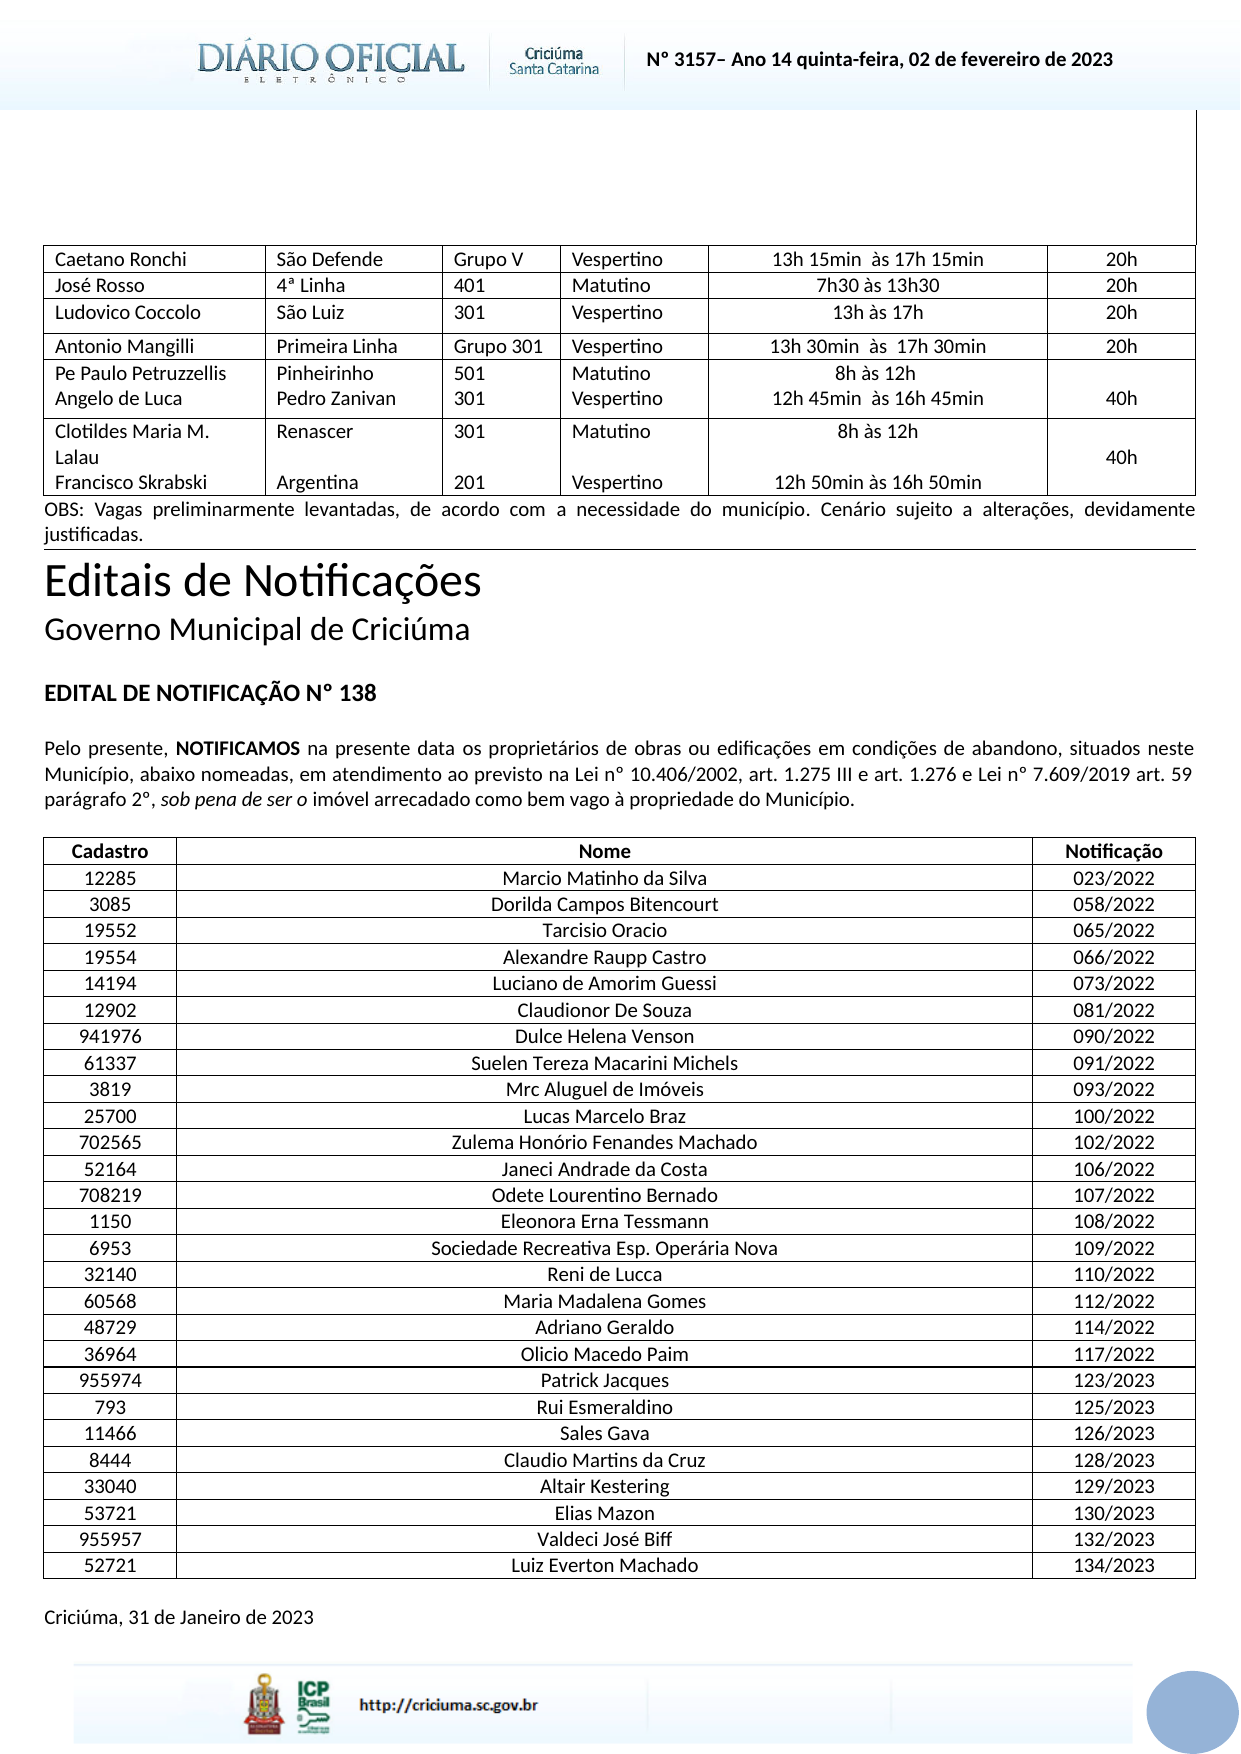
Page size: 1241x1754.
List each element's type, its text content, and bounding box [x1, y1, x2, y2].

table_cell 52721 [44, 1553, 176, 1578]
table_cell 13h 15min às 17h 15min [709, 246, 1047, 272]
table_cell 19554 [44, 944, 176, 969]
table_cell 301 201 [443, 419, 560, 495]
table_cell 7h30 às 13h30 [709, 273, 1047, 298]
table_cell Tarcisio Oracio [177, 918, 1032, 943]
table_cell 40h [1048, 360, 1195, 417]
table_cell Alexandre Raupp Castro [177, 944, 1032, 969]
table_cell 11466 [44, 1420, 176, 1446]
table_cell Pinheirinho Pedro Zanivan [266, 360, 442, 417]
table_cell 108/2022 [1033, 1209, 1195, 1234]
table_cell 125/2023 [1033, 1394, 1195, 1419]
table_cell 8444 [44, 1447, 176, 1472]
table_header Cadastro [44, 838, 176, 864]
table_cell 20h [1048, 299, 1195, 332]
table_cell Valdeci José Biff [177, 1526, 1032, 1552]
table_cell 20h [1048, 273, 1195, 298]
table_cell 106/2022 [1033, 1156, 1195, 1181]
table_cell Suelen Tereza Macarini Michels [177, 1050, 1032, 1075]
table_cell Luciano de Amorim Guessi [177, 971, 1032, 996]
table_cell 20h [1048, 246, 1195, 272]
table_cell 941976 [44, 1024, 176, 1049]
table_cell Elias Mazon [177, 1500, 1032, 1525]
table_cell 100/2022 [1033, 1103, 1195, 1128]
table_cell 114/2022 [1033, 1315, 1195, 1340]
table_cell Grupo 301 [443, 334, 560, 359]
table_cell 091/2022 [1033, 1050, 1195, 1075]
table_cell 52164 [44, 1156, 176, 1181]
table_cell 065/2022 [1033, 918, 1195, 943]
table_cell Adriano Geraldo [177, 1315, 1032, 1340]
table_cell 107/2022 [1033, 1182, 1195, 1208]
table_cell 134/2023 [1033, 1553, 1195, 1578]
table_cell 3819 [44, 1076, 176, 1102]
table_cell 20h [1048, 334, 1195, 359]
text Governo Municipal de Criciúma [44, 608, 1196, 649]
table_cell 090/2022 [1033, 1024, 1195, 1049]
table_cell 129/2023 [1033, 1473, 1195, 1499]
table_cell 40h [1048, 419, 1195, 495]
table_cell 53721 [44, 1500, 176, 1525]
table_cell 32140 [44, 1262, 176, 1287]
table_cell Reni de Lucca [177, 1262, 1032, 1287]
table_cell 132/2023 [1033, 1526, 1195, 1552]
table_header Notificação [1033, 838, 1195, 864]
table_cell Sociedade Recreativa Esp. Operária Nova [177, 1235, 1032, 1261]
table_cell 955957 [44, 1526, 176, 1552]
table_cell José Rosso [44, 273, 265, 298]
table_cell 25700 [44, 1103, 176, 1128]
table_cell Antonio Mangilli [44, 334, 265, 359]
table_cell Matutino [561, 273, 708, 298]
table_cell 126/2023 [1033, 1420, 1195, 1446]
table_cell 130/2023 [1033, 1500, 1195, 1525]
table_cell Primeira Linha [266, 334, 442, 359]
table_cell 61337 [44, 1050, 176, 1075]
text Pelo presente, NOTIFICAMOS na presente data os proprietários de obras ou edificações em condições de abandono, situados neste Município, abaixo nomeadas, em atendimento ao previsto na Lei nº 10.406/2002, art. 1.275 III e art. 1.276 e Lei nº 7.609/2019 art. 59 parágrafo 2º, sob pena de ser o imóvel arrecadado como bem vago à propriedade do Município. [44, 736, 1196, 812]
table_cell 8h às 12h 12h 45min às 16h 45min [709, 360, 1047, 417]
table_cell Claudionor De Souza [177, 997, 1032, 1022]
table_cell 708219 [44, 1182, 176, 1208]
table_cell Dorilda Campos Bitencourt [177, 891, 1032, 917]
table_cell 702565 [44, 1129, 176, 1155]
text OBS: Vagas preliminarmente levantadas, de acordo com a necessidade do município. Cenário sujeito a alterações, devidamente justificadas. [44, 496, 1196, 549]
table_cell 13h 30min às 17h 30min [709, 334, 1047, 359]
table_cell Ludovico Coccolo [44, 299, 265, 332]
table_cell 081/2022 [1033, 997, 1195, 1022]
table_cell 36964 [44, 1341, 176, 1366]
table_cell Dulce Helena Venson [177, 1024, 1032, 1049]
table_cell 023/2022 [1033, 865, 1195, 890]
table_cell Maria Madalena Gomes [177, 1288, 1032, 1313]
table_cell 12902 [44, 997, 176, 1022]
table_cell Olicio Macedo Paim [177, 1341, 1032, 1366]
table_cell Grupo V [443, 246, 560, 272]
table_cell 33040 [44, 1473, 176, 1499]
table_cell 093/2022 [1033, 1076, 1195, 1102]
table_cell Rui Esmeraldino [177, 1394, 1032, 1419]
table_cell 6953 [44, 1235, 176, 1261]
table_cell 8h às 12h 12h 50min às 16h 50min [709, 419, 1047, 495]
text Criciúma, 31 de Janeiro de 2023 [44, 1604, 1196, 1630]
table_cell São Luiz [266, 299, 442, 332]
table_cell Altair Kestering [177, 1473, 1032, 1499]
table_cell 301 [443, 299, 560, 332]
table_cell 110/2022 [1033, 1262, 1195, 1287]
text EDITAL DE NOTIFICAÇÃO Nº 138 [44, 677, 1196, 707]
table_cell São Defende [266, 246, 442, 272]
table_cell 073/2022 [1033, 971, 1195, 996]
table_cell 19552 [44, 918, 176, 943]
table_cell 955974 [44, 1368, 176, 1393]
table_cell 3085 [44, 891, 176, 917]
table_cell Matutino Vespertino [561, 360, 708, 417]
table_cell 109/2022 [1033, 1235, 1195, 1261]
table_cell Patrick Jacques [177, 1368, 1032, 1393]
table_cell 14194 [44, 971, 176, 996]
table_cell Marcio Matinho da Silva [177, 865, 1032, 890]
table_cell 1150 [44, 1209, 176, 1234]
table_cell Mrc Aluguel de Imóveis [177, 1076, 1032, 1102]
table_cell Vespertino [561, 299, 708, 332]
table_cell 117/2022 [1033, 1341, 1195, 1366]
table_cell 112/2022 [1033, 1288, 1195, 1313]
table_cell Zulema Honório Fenandes Machado [177, 1129, 1032, 1155]
table_cell Vespertino [561, 246, 708, 272]
table_cell Janeci Andrade da Costa [177, 1156, 1032, 1181]
table_header Nome [177, 838, 1032, 864]
table_cell 128/2023 [1033, 1447, 1195, 1472]
table_cell Lucas Marcelo Braz [177, 1103, 1032, 1128]
table_cell 123/2023 [1033, 1368, 1195, 1393]
table_cell 102/2022 [1033, 1129, 1195, 1155]
table_cell 401 [443, 273, 560, 298]
table_cell Odete Lourentino Bernado [177, 1182, 1032, 1208]
table_cell 12285 [44, 865, 176, 890]
table_cell Vespertino [561, 334, 708, 359]
table_cell 793 [44, 1394, 176, 1419]
table_cell 058/2022 [1033, 891, 1195, 917]
text Editais de Notificações [44, 550, 1196, 608]
table_cell Sales Gava [177, 1420, 1032, 1446]
table_cell 48729 [44, 1315, 176, 1340]
table_cell 501 301 [443, 360, 560, 417]
table_cell Matutino Vespertino [561, 419, 708, 495]
table_cell Renascer Argentina [266, 419, 442, 495]
table_cell 13h às 17h [709, 299, 1047, 332]
table_cell Pe Paulo Petruzzellis Angelo de Luca [44, 360, 265, 417]
table_cell Clotildes Maria M. Lalau Francisco Skrabski [44, 419, 265, 495]
table_cell Luiz Everton Machado [177, 1553, 1032, 1578]
table_cell 066/2022 [1033, 944, 1195, 969]
table_cell Caetano Ronchi [44, 246, 265, 272]
table_cell 60568 [44, 1288, 176, 1313]
table_cell 4ª Linha [266, 273, 442, 298]
table_cell Claudio Martins da Cruz [177, 1447, 1032, 1472]
table_cell Eleonora Erna Tessmann [177, 1209, 1032, 1234]
